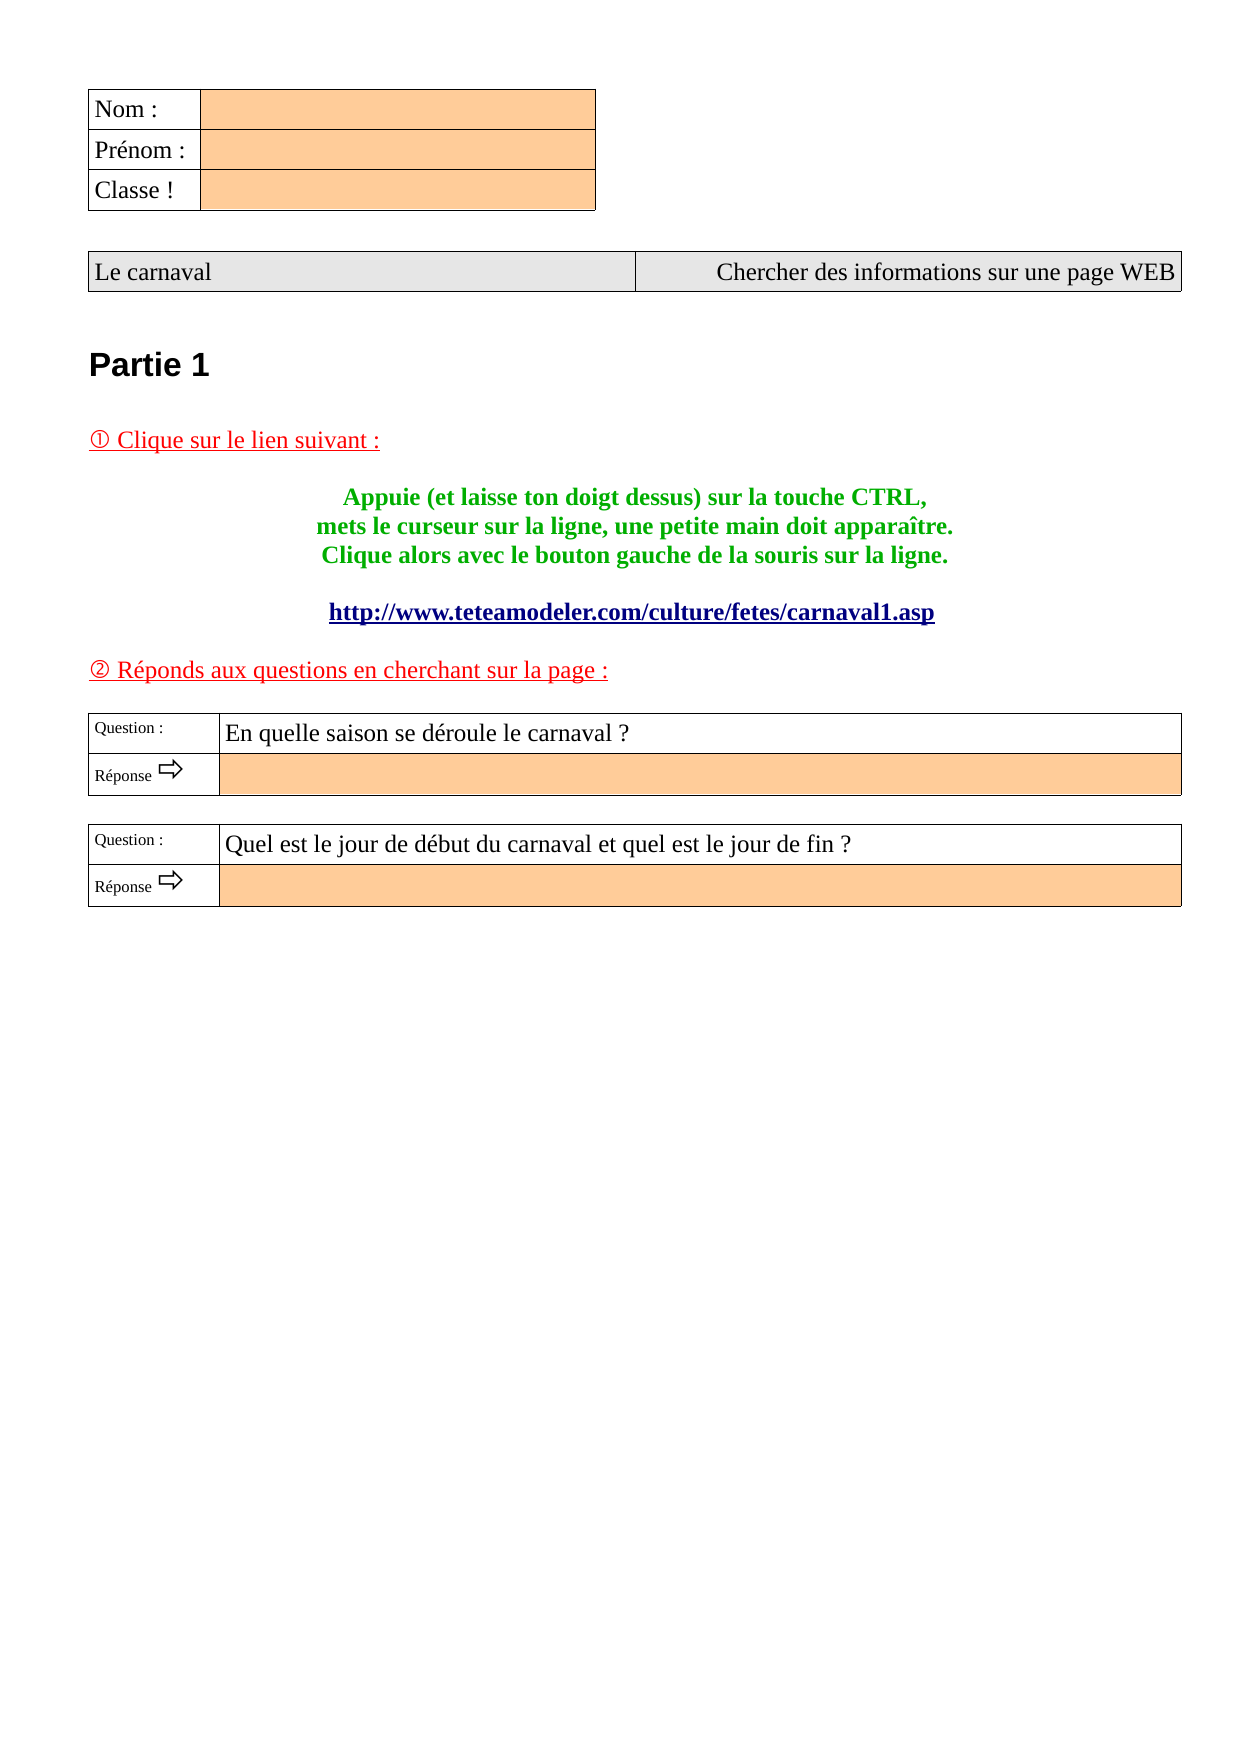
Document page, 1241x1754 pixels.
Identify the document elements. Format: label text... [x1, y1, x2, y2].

subtitle Partie 1 [88, 345, 1181, 384]
table_cell Réponse  [89, 754, 219, 794]
text  Réponds aux questions en cherchant sur la page : [88, 655, 1181, 684]
table_header Chercher des informations sur une page WEB [636, 252, 1181, 291]
table_header Nom : [89, 90, 200, 129]
table_header Quel est le jour de début du carnaval et quel est le jour de fin ? [220, 825, 1181, 864]
text http://www.teteamodeler.com/culture/fetes/carnaval1.asp [88, 597, 1181, 626]
table_cell [201, 130, 595, 169]
table_cell [220, 754, 1181, 794]
table_cell [201, 170, 595, 209]
table_header Question : [89, 714, 219, 753]
table_cell [220, 865, 1181, 906]
text Appuie (et laisse ton doigt dessus) sur la touche CTRL, [88, 482, 1181, 511]
text  Clique sur le lien suivant : [88, 425, 1181, 454]
table_header [201, 90, 595, 129]
table_cell Classe ! [89, 170, 200, 209]
table_header En quelle saison se déroule le carnaval ? [220, 714, 1181, 753]
table_header Question : [89, 825, 219, 864]
text Clique alors avec le bouton gauche de la souris sur la ligne. [88, 540, 1181, 569]
table_cell Réponse  [89, 865, 219, 906]
table_header Le carnaval [89, 252, 635, 291]
text mets le curseur sur la ligne, une petite main doit apparaître. [88, 511, 1181, 540]
table_cell Prénom : [89, 130, 200, 169]
